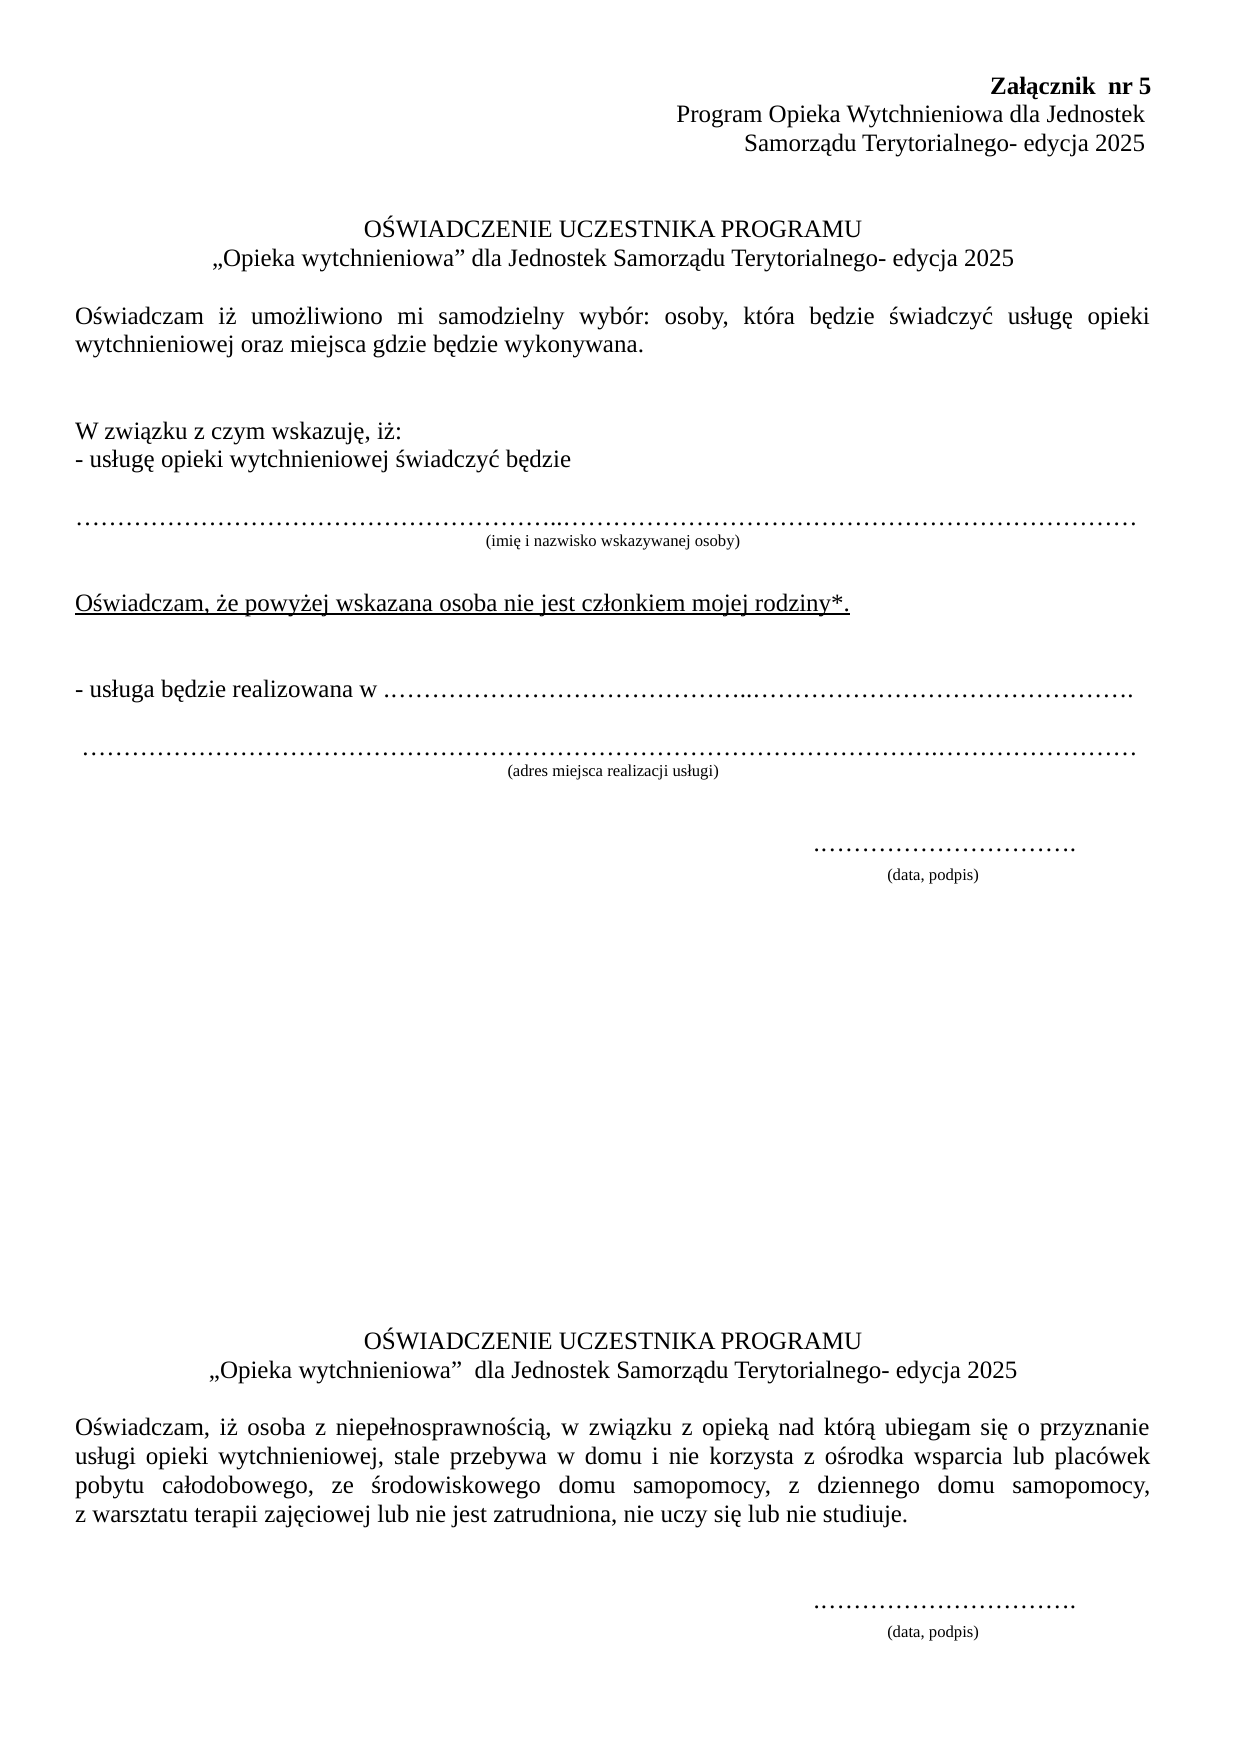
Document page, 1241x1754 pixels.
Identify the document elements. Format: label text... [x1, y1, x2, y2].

text „Opieka wytchnieniowa” dla Jednostek Samorządu Terytorialnego- edycja 2025 [75, 243, 1151, 272]
text - usługa będzie realizowana w .……………………………………..………………………………………. [75, 674, 1151, 703]
text Program Opieka Wytchnieniowa dla Jednostek [75, 99, 1151, 128]
text - usługę opieki wytchnieniowej świadczyć będzie [75, 444, 1151, 473]
text (imię i nazwisko wskazywanej osoby) [75, 531, 1151, 550]
text (data, podpis) [75, 1614, 1151, 1642]
text .…………………………. [75, 1585, 1151, 1614]
text …………………………………………………..…………………………………………………………… [75, 502, 1151, 531]
text .…………………………. [75, 828, 1151, 857]
text OŚWIADCZENIE UCZESTNIKA PROGRAMU [75, 214, 1151, 243]
text W związku z czym wskazuję, iż: [75, 416, 1151, 444]
text Samorządu Terytorialnego- edycja 2025 [75, 128, 1151, 157]
text (data, podpis) [75, 857, 1151, 885]
text (adres miejsca realizacji usługi) [75, 761, 1151, 780]
text Oświadczam, że powyżej wskazana osoba nie jest członkiem mojej rodziny*. [75, 588, 1151, 617]
text Oświadczam iż umożliwiono mi samodzielny wybór: osoby, która będzie świadczyć usługę opieki wytchnieniowej oraz miejsca gdzie będzie wykonywana. [75, 301, 1151, 358]
text OŚWIADCZENIE UCZESTNIKA PROGRAMU [75, 1326, 1151, 1355]
text Załącznik nr 5 [75, 71, 1151, 99]
text Oświadczam, iż osoba z niepełnosprawnością, w związku z opieką nad którą ubiegam się o przyznanie usługi opieki wytchnieniowej, stale przebywa w domu i nie korzysta z ośrodka wsparcia lub placówek pobytu całodobowego, ze środowiskowego domu samopomocy, z dziennego domu samopomocy, z warsztatu terapii zajęciowej lub nie jest zatrudniona, nie uczy się lub nie studiuje. [75, 1412, 1151, 1527]
text „Opieka wytchnieniowa” dla Jednostek Samorządu Terytorialnego- edycja 2025 [75, 1355, 1151, 1384]
text ………………………………………………………………………………………….…………………… [75, 732, 1151, 761]
